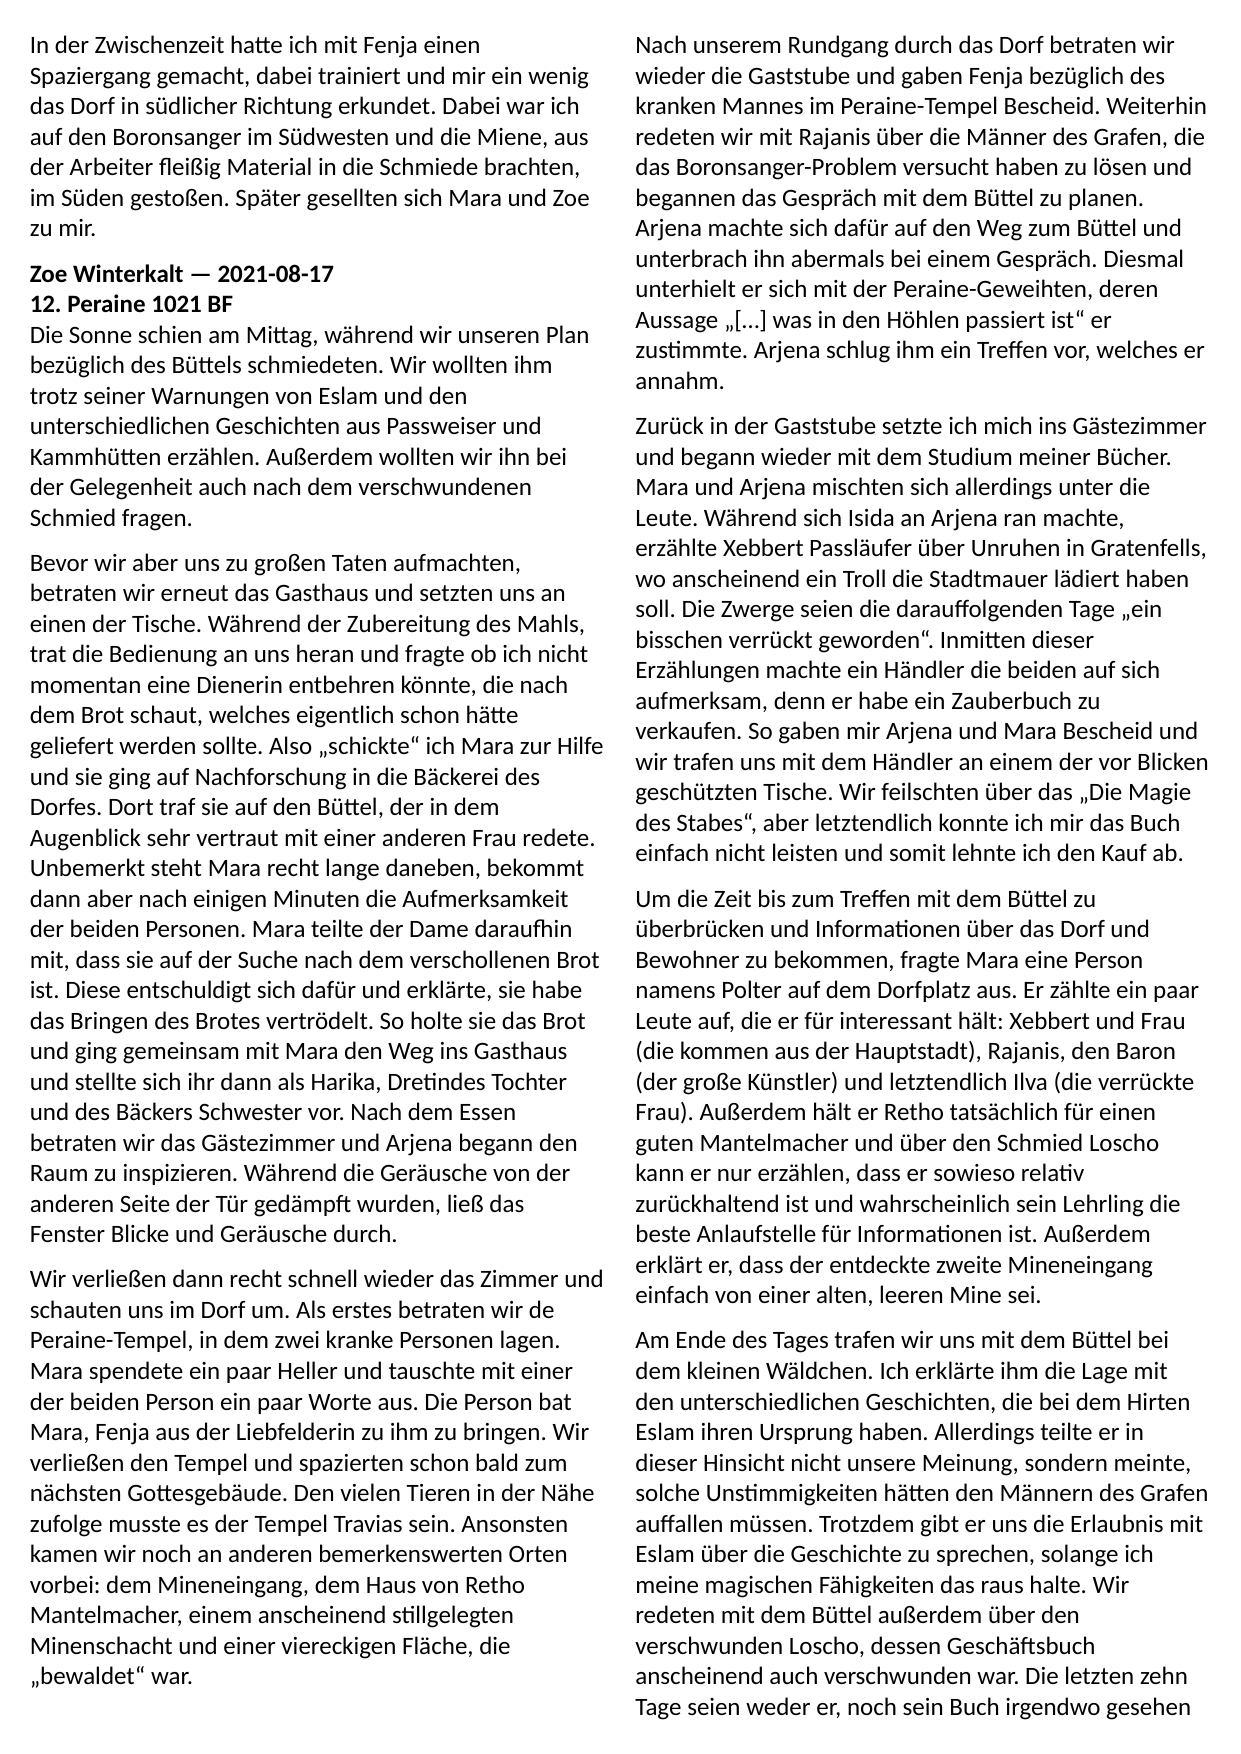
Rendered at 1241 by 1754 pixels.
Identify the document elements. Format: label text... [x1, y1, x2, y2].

text Nach unserem Rundgang durch das Dorf betraten wir wieder die Gaststube und gaben Fenja bezüglich des kranken Mannes im Peraine-Tempel Bescheid. Weiterhin redeten wir mit Rajanis über die Männer des Grafen, die das Boronsanger-Problem versucht haben zu lösen und begannen das Gespräch mit dem Büttel zu planen. Arjena machte sich dafür auf den Weg zum Büttel und unterbrach ihn abermals bei einem Gespräch. Diesmal unterhielt er sich mit der Peraine-Geweihten, deren Aussage „[…] was in den Höhlen passiert ist“ er zustimmte. Arjena schlug ihm ein Treffen vor, welches er annahm. [635, 29, 1211, 396]
text Bevor wir aber uns zu großen Taten aufmachten, betraten wir erneut das Gasthaus und setzten uns an einen der Tische. Während der Zubereitung des Mahls, trat die Bedienung an uns heran und fragte ob ich nicht momentan eine Dienerin entbehren könnte, die nach dem Brot schaut, welches eigentlich schon hätte geliefert werden sollte. Also „schickte“ ich Mara zur Hilfe und sie ging auf Nachforschung in die Bäckerei des Dorfes. Dort traf sie auf den Büttel, der in dem Augenblick sehr vertraut mit einer anderen Frau redete. Unbemerkt steht Mara recht lange daneben, bekommt dann aber nach einigen Minuten die Aufmerksamkeit der beiden Personen. Mara teilte der Dame daraufhin mit, dass sie auf der Suche nach dem verschollenen Brot ist. Diese entschuldigt sich dafür und erklärte, sie habe das Bringen des Brotes vertrödelt. So holte sie das Brot und ging gemeinsam mit Mara den Weg ins Gasthaus und stellte sich ihr dann als Harika, Dretindes Tochter und des Bäckers Schwester vor. Nach dem Essen betraten wir das Gästezimmer und Arjena begann den Raum zu inspizieren. Während die Geräusche von der anderen Seite der Tür gedämpft wurden, ließ das Fenster Blicke und Geräusche durch. [29, 547, 605, 1249]
text Am Ende des Tages trafen wir uns mit dem Büttel bei dem kleinen Wäldchen. Ich erklärte ihm die Lage mit den unterschiedlichen Geschichten, die bei dem Hirten Eslam ihren Ursprung haben. Allerdings teilte er in dieser Hinsicht nicht unsere Meinung, sondern meinte, solche Unstimmigkeiten hätten den Männern des Grafen auffallen müssen. Trotzdem gibt er uns die Erlaubnis mit Eslam über die Geschichte zu sprechen, solange ich meine magischen Fähigkeiten das raus halte. Wir redeten mit dem Büttel außerdem über den verschwunden Loscho, dessen Geschäftsbuch anscheinend auch verschwunden war. Die letzten zehn Tage seien weder er, noch sein Buch irgendwo gesehen [635, 1324, 1211, 1721]
text Zoe Winterkalt — 2021-08-17 12. Peraine 1021 BF Die Sonne schien am Mittag, während wir unseren Plan bezüglich des Büttels schmiedeten. Wir wollten ihm trotz seiner Warnungen von Eslam und den unterschiedlichen Geschichten aus Passweiser und Kammhütten erzählen. Außerdem wollten wir ihn bei der Gelegenheit auch nach dem verschwundenen Schmied fragen. [29, 258, 605, 532]
text Zurück in der Gaststube setzte ich mich ins Gästezimmer und begann wieder mit dem Studium meiner Bücher. Mara und Arjena mischten sich allerdings unter die Leute. Während sich Isida an Arjena ran machte, erzählte Xebbert Passläufer über Unruhen in Gratenfells, wo anscheinend ein Troll die Stadtmauer lädiert haben soll. Die Zwerge seien die darauffolgenden Tage „ein bisschen verrückt geworden“. Inmitten dieser Erzählungen machte ein Händler die beiden auf sich aufmerksam, denn er habe ein Zauberbuch zu verkaufen. So gaben mir Arjena und Mara Bescheid und wir trafen uns mit dem Händler an einem der vor Blicken geschützten Tische. Wir feilschten über das „Die Magie des Stabes“, aber letztendlich konnte ich mir das Buch einfach nicht leisten und somit lehnte ich den Kauf ab. [635, 410, 1211, 868]
text Wir verließen dann recht schnell wieder das Zimmer und schauten uns im Dorf um. Als erstes betraten wir de Peraine-Tempel, in dem zwei kranke Personen lagen. Mara spendete ein paar Heller und tauschte mit einer der beiden Person ein paar Worte aus. Die Person bat Mara, Fenja aus der Liebfelderin zu ihm zu bringen. Wir verließen den Tempel und spazierten schon bald zum nächsten Gottesgebäude. Den vielen Tieren in der Nähe zufolge musste es der Tempel Travias sein. Ansonsten kamen wir noch an anderen bemerkenswerten Orten vorbei: dem Mineneingang, dem Haus von Retho Mantelmacher, einem anscheinend stillgelegten Minenschacht und einer viereckigen Fläche, die „bewaldet“ war. [29, 1263, 605, 1691]
text Um die Zeit bis zum Treffen mit dem Büttel zu überbrücken und Informationen über das Dorf und Bewohner zu bekommen, fragte Mara eine Person namens Polter auf dem Dorfplatz aus. Er zählte ein paar Leute auf, die er für interessant hält: Xebbert und Frau (die kommen aus der Hauptstadt), Rajanis, den Baron (der große Künstler) und letztendlich Ilva (die verrückte Frau). Außerdem hält er Retho tatsächlich für einen guten Mantelmacher und über den Schmied Loscho kann er nur erzählen, dass er sowieso relativ zurückhaltend ist und wahrscheinlich sein Lehrling die beste Anlaufstelle für Informationen ist. Außerdem erklärt er, dass der entdeckte zweite Mineneingang einfach von einer alten, leeren Mine sei. [635, 883, 1211, 1310]
text In der Zwischenzeit hatte ich mit Fenja einen Spaziergang gemacht, dabei trainiert und mir ein wenig das Dorf in südlicher Richtung erkundet. Dabei war ich auf den Boronsanger im Südwesten und die Miene, aus der Arbeiter fleißig Material in die Schmiede brachten, im Süden gestoßen. Später gesellten sich Mara und Zoe zu mir. [29, 29, 605, 243]
